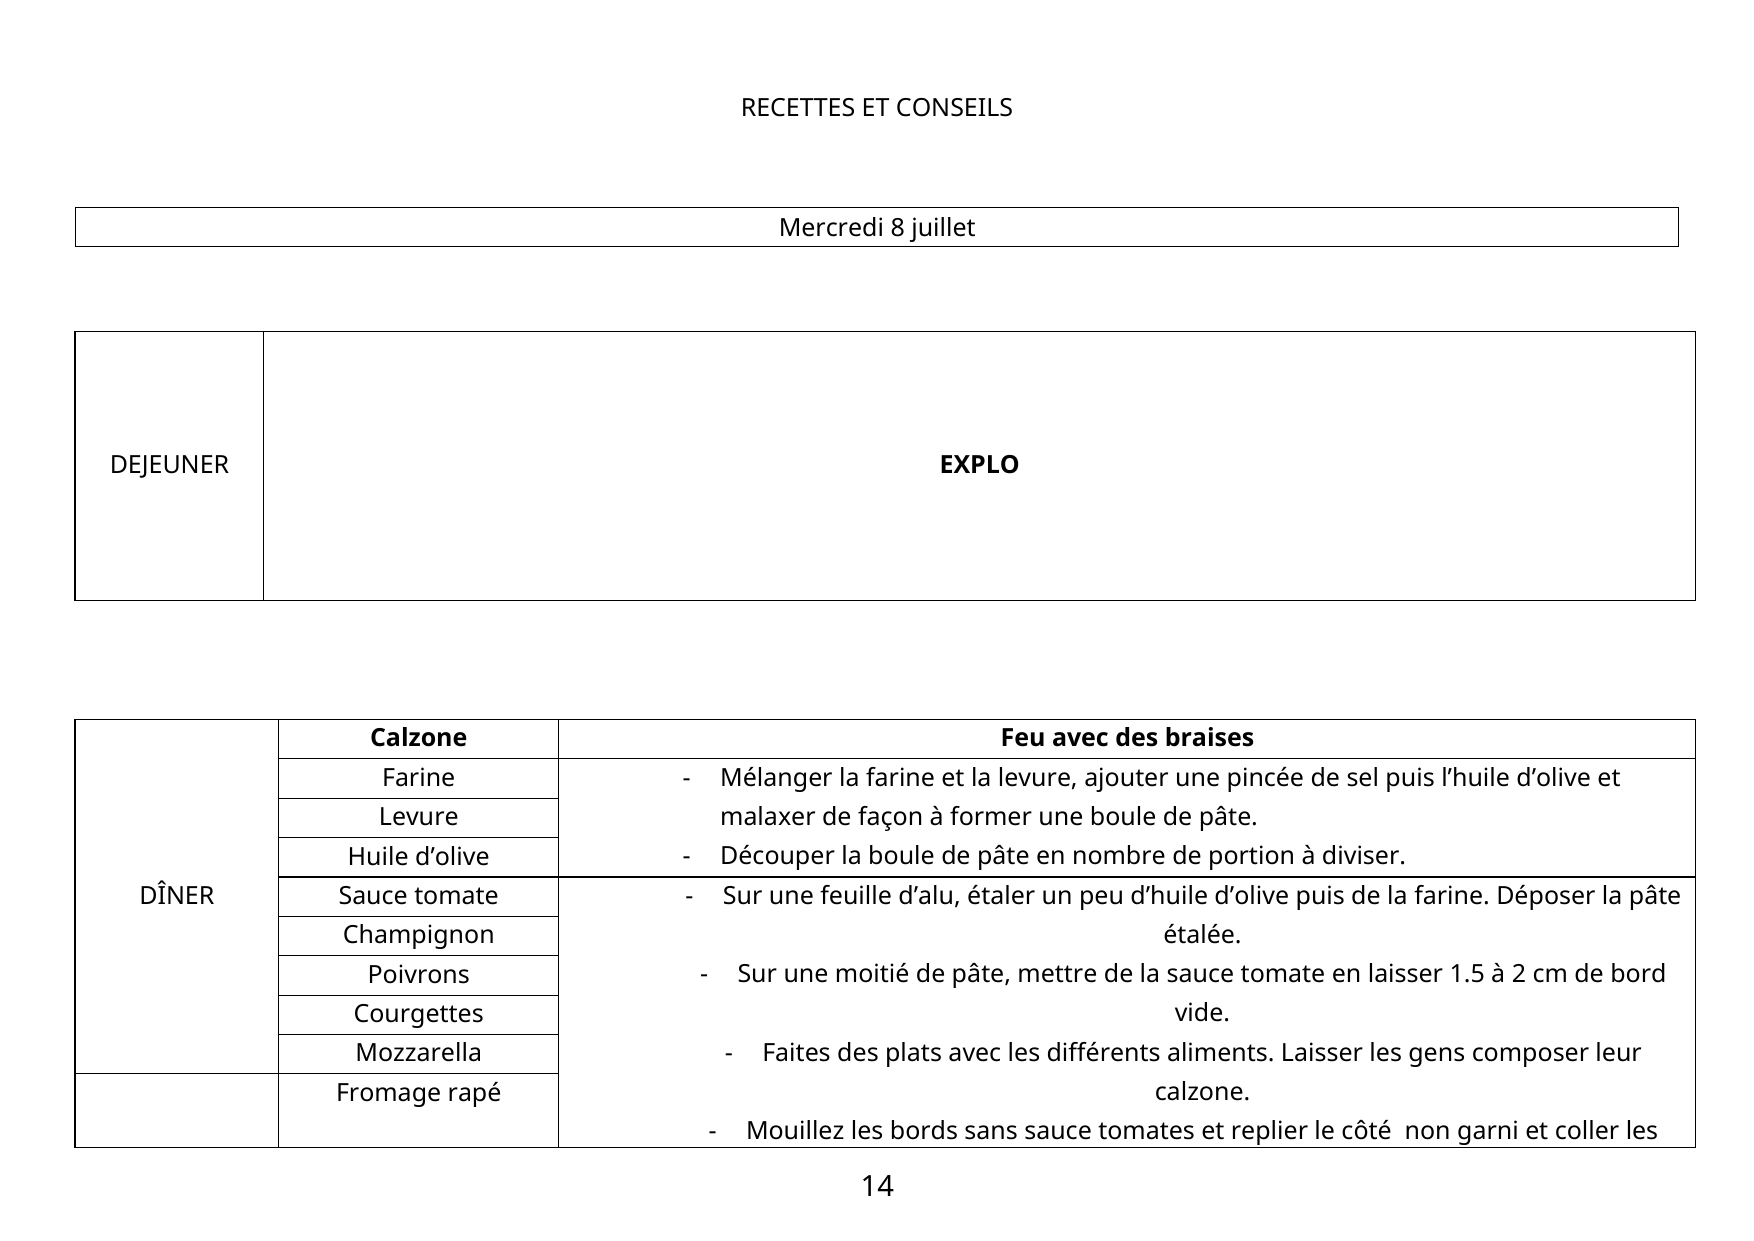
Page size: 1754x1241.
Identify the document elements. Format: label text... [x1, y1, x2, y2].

table_cell Huile d’olive [279, 838, 558, 876]
text Mercredi 8 juillet [76, 208, 1678, 246]
table_cell Fromage rapé [279, 1074, 558, 1147]
table_cell Mélanger la farine et la levure, ajouter une pincée de sel puis l’huile d’olive et malaxer de façon à former une boule de pâte. Découper la boule de pâte en nombre de portion à diviser. [559, 759, 1695, 876]
table_header DEJEUNER [76, 332, 263, 600]
table_cell [76, 1074, 278, 1147]
text RECETTES ET CONSEILS [75, 89, 1679, 123]
table_header Calzone [279, 720, 558, 758]
table_cell Poivrons [279, 956, 558, 994]
table_cell Mozzarella [279, 1035, 558, 1073]
table_cell Sur une feuille d’alu, étaler un peu d’huile d’olive puis de la farine. Déposer la pâte étalée. Sur une moitié de pâte, mettre de la sauce tomate en laisser 1.5 à 2 cm de bord vide. Faites des plats avec les différents aliments. Laisser les gens composer leur calzone. Mouillez les bords sans sauce tomates et replier le côté non garni et coller les bords. Fermer le papier d’alu et faire cuire dans la braise des deux côtés : la pâte cuite devient dure. [559, 878, 1695, 1147]
table_cell Courgettes [279, 996, 558, 1034]
table_cell Sauce tomate [279, 878, 558, 916]
table_cell Farine [279, 759, 558, 798]
table_cell Levure [279, 799, 558, 837]
table_header DÎNER [76, 720, 278, 1073]
table_header Feu avec des braises [559, 720, 1695, 758]
table_cell Champignon [279, 917, 558, 955]
table_header EXPLO [264, 332, 1695, 600]
